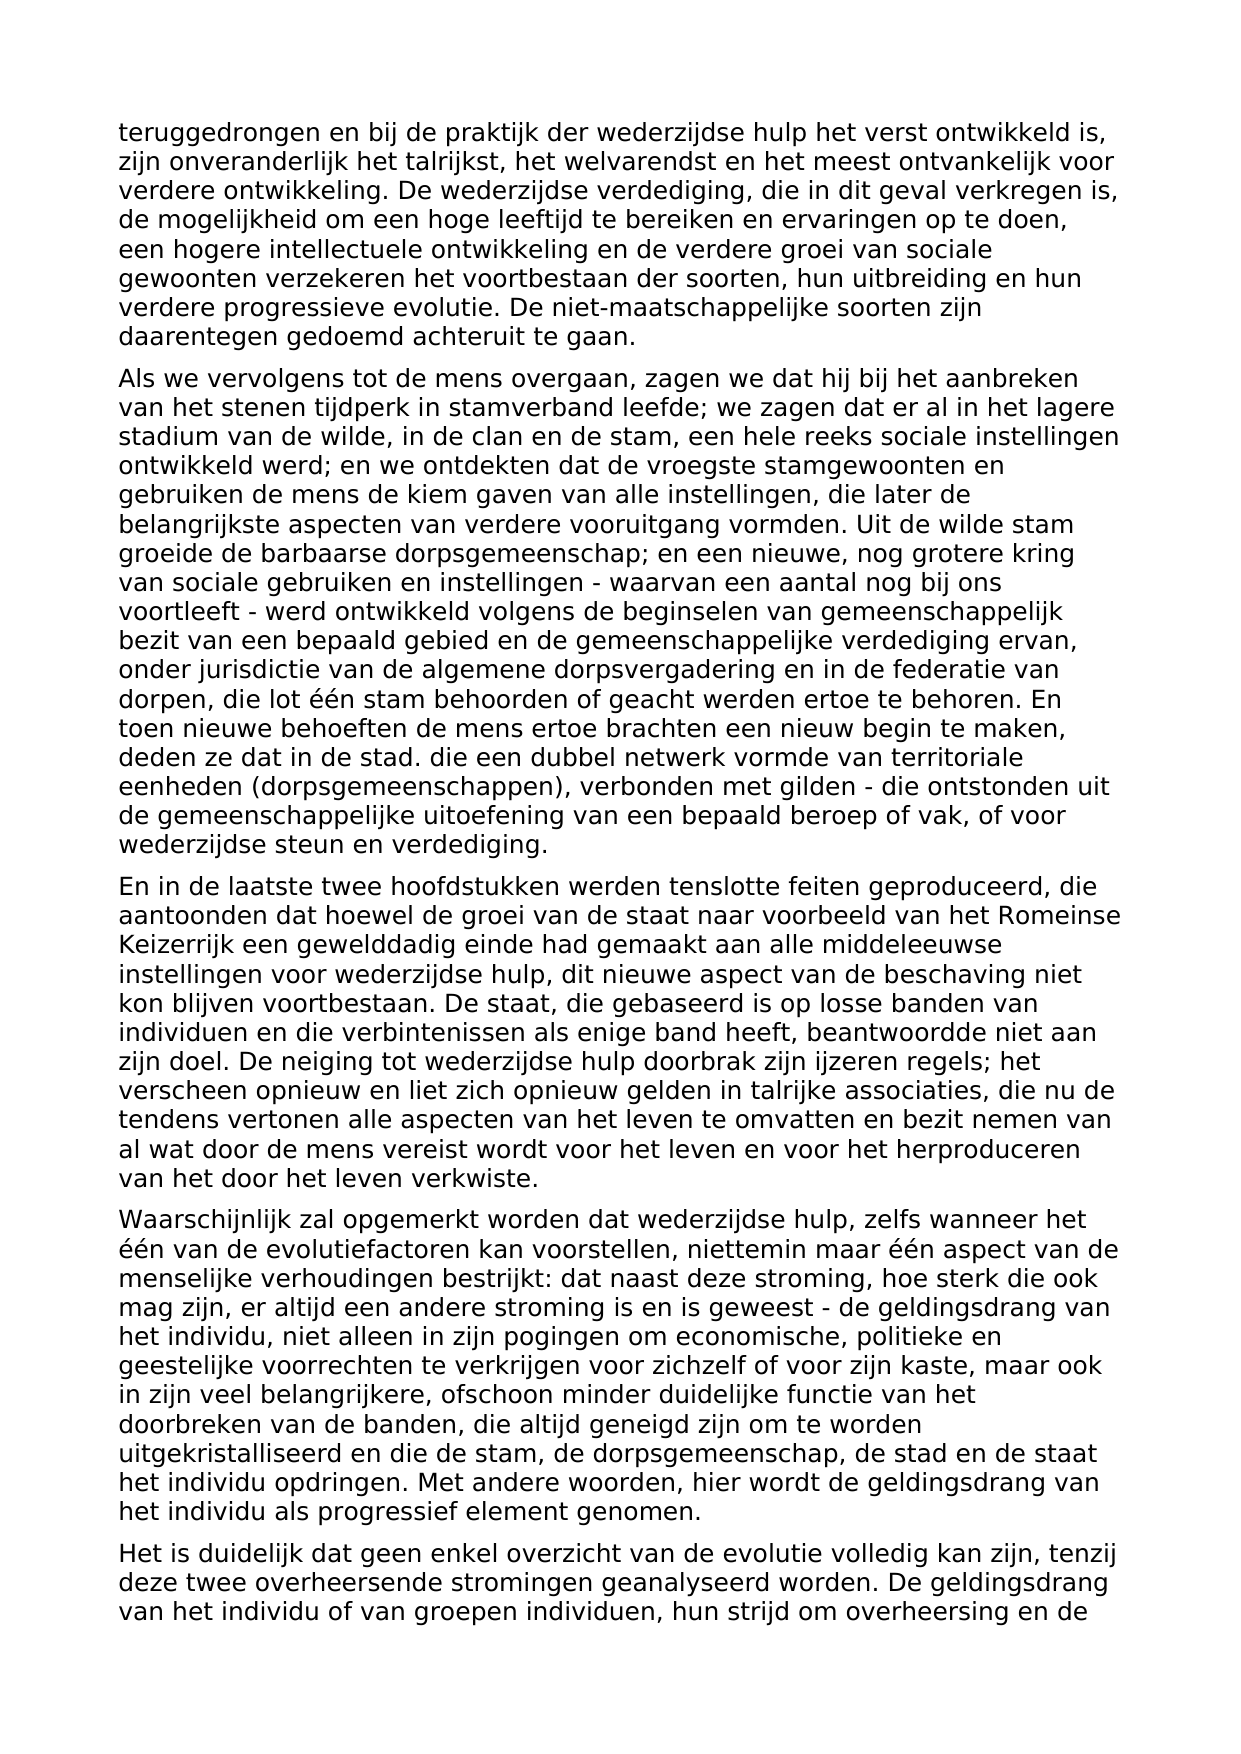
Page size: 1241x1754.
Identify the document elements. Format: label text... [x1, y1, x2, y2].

text Waarschijnlijk zal opgemerkt worden dat wederzijdse hulp, zelfs wanneer het één van de evolutiefactoren kan voorstellen, niettemin maar één aspect van de menselijke verhoudingen bestrijkt: dat naast deze stroming, hoe sterk die ook mag zijn, er altijd een andere stroming is en is geweest - de geldingsdrang van het individu, niet alleen in zijn pogingen om economische, politieke en geestelijke voorrechten te verkrijgen voor zichzelf of voor zijn kaste, maar ook in zijn veel belangrijkere, ofschoon minder duidelijke functie van het doorbreken van de banden, die altijd geneigd zijn om te worden uitgekristalliseerd en die de stam, de dorpsgemeenschap, de stad en de staat het individu opdringen. Met andere woorden, hier wordt de geldingsdrang van het individu als progressief element genomen. [118, 1206, 1122, 1526]
text teruggedrongen en bij de praktijk der wederzijdse hulp het verst ontwikkeld is, zijn onveranderlijk het talrijkst, het welvarendst en het meest ontvankelijk voor verdere ontwikkeling. De wederzijdse verdediging, die in dit geval verkregen is, de mogelijkheid om een hoge leeftijd te bereiken en ervaringen op te doen, een hogere intellectuele ontwikkeling en de verdere groei van sociale gewoonten verzekeren het voortbestaan der soorten, hun uitbreiding en hun verdere progressieve evolutie. De niet-maatschappelijke soorten zijn daarentegen gedoemd achteruit te gaan. [118, 118, 1122, 351]
text Als we vervolgens tot de mens overgaan, zagen we dat hij bij het aanbreken van het stenen tijdperk in stamverband leefde; we zagen dat er al in het lagere stadium van de wilde, in de clan en de stam, een hele reeks sociale instellingen ontwikkeld werd; en we ontdekten dat de vroegste stamgewoonten en gebruiken de mens de kiem gaven van alle instellingen, die later de belangrijkste aspecten van verdere vooruitgang vormden. Uit de wilde stam groeide de barbaarse dorpsgemeenschap; en een nieuwe, nog grotere kring van sociale gebruiken en instellingen - waarvan een aantal nog bij ons voortleeft - werd ontwikkeld volgens de beginselen van gemeenschappelijk bezit van een bepaald gebied en de gemeenschappelijke verdediging ervan, onder jurisdictie van de algemene dorpsvergadering en in de federatie van dorpen, die lot één stam behoorden of geacht werden ertoe te behoren. En toen nieuwe behoeften de mens ertoe brachten een nieuw begin te maken, deden ze dat in de stad. die een dubbel netwerk vormde van territoriale eenheden (dorpsgemeenschappen), verbonden met gilden - die ontstonden uit de gemeenschappelijke uitoefening van een bepaald beroep of vak, of voor wederzijdse steun en verdediging. [118, 364, 1122, 860]
text En in de laatste twee hoofdstukken werden tenslotte feiten geproduceerd, die aantoonden dat hoewel de groei van de staat naar voorbeeld van het Romeinse Keizerrijk een gewelddadig einde had gemaakt aan alle middeleeuwse instellingen voor wederzijdse hulp, dit nieuwe aspect van de beschaving niet kon blijven voortbestaan. De staat, die gebaseerd is op losse banden van individuen en die verbintenissen als enige band heeft, beantwoordde niet aan zijn doel. De neiging tot wederzijdse hulp doorbrak zijn ijzeren regels; het verscheen opnieuw en liet zich opnieuw gelden in talrijke associaties, die nu de tendens vertonen alle aspecten van het leven te omvatten en bezit nemen van al wat door de mens vereist wordt voor het leven en voor het herproduceren van het door het leven verkwiste. [118, 872, 1122, 1193]
text Het is duidelijk dat geen enkel overzicht van de evolutie volledig kan zijn, tenzij deze twee overheersende stromingen geanalyseerd worden. De geldingsdrang van het individu of van groepen individuen, hun strijd om overheersing en de [118, 1539, 1122, 1626]
